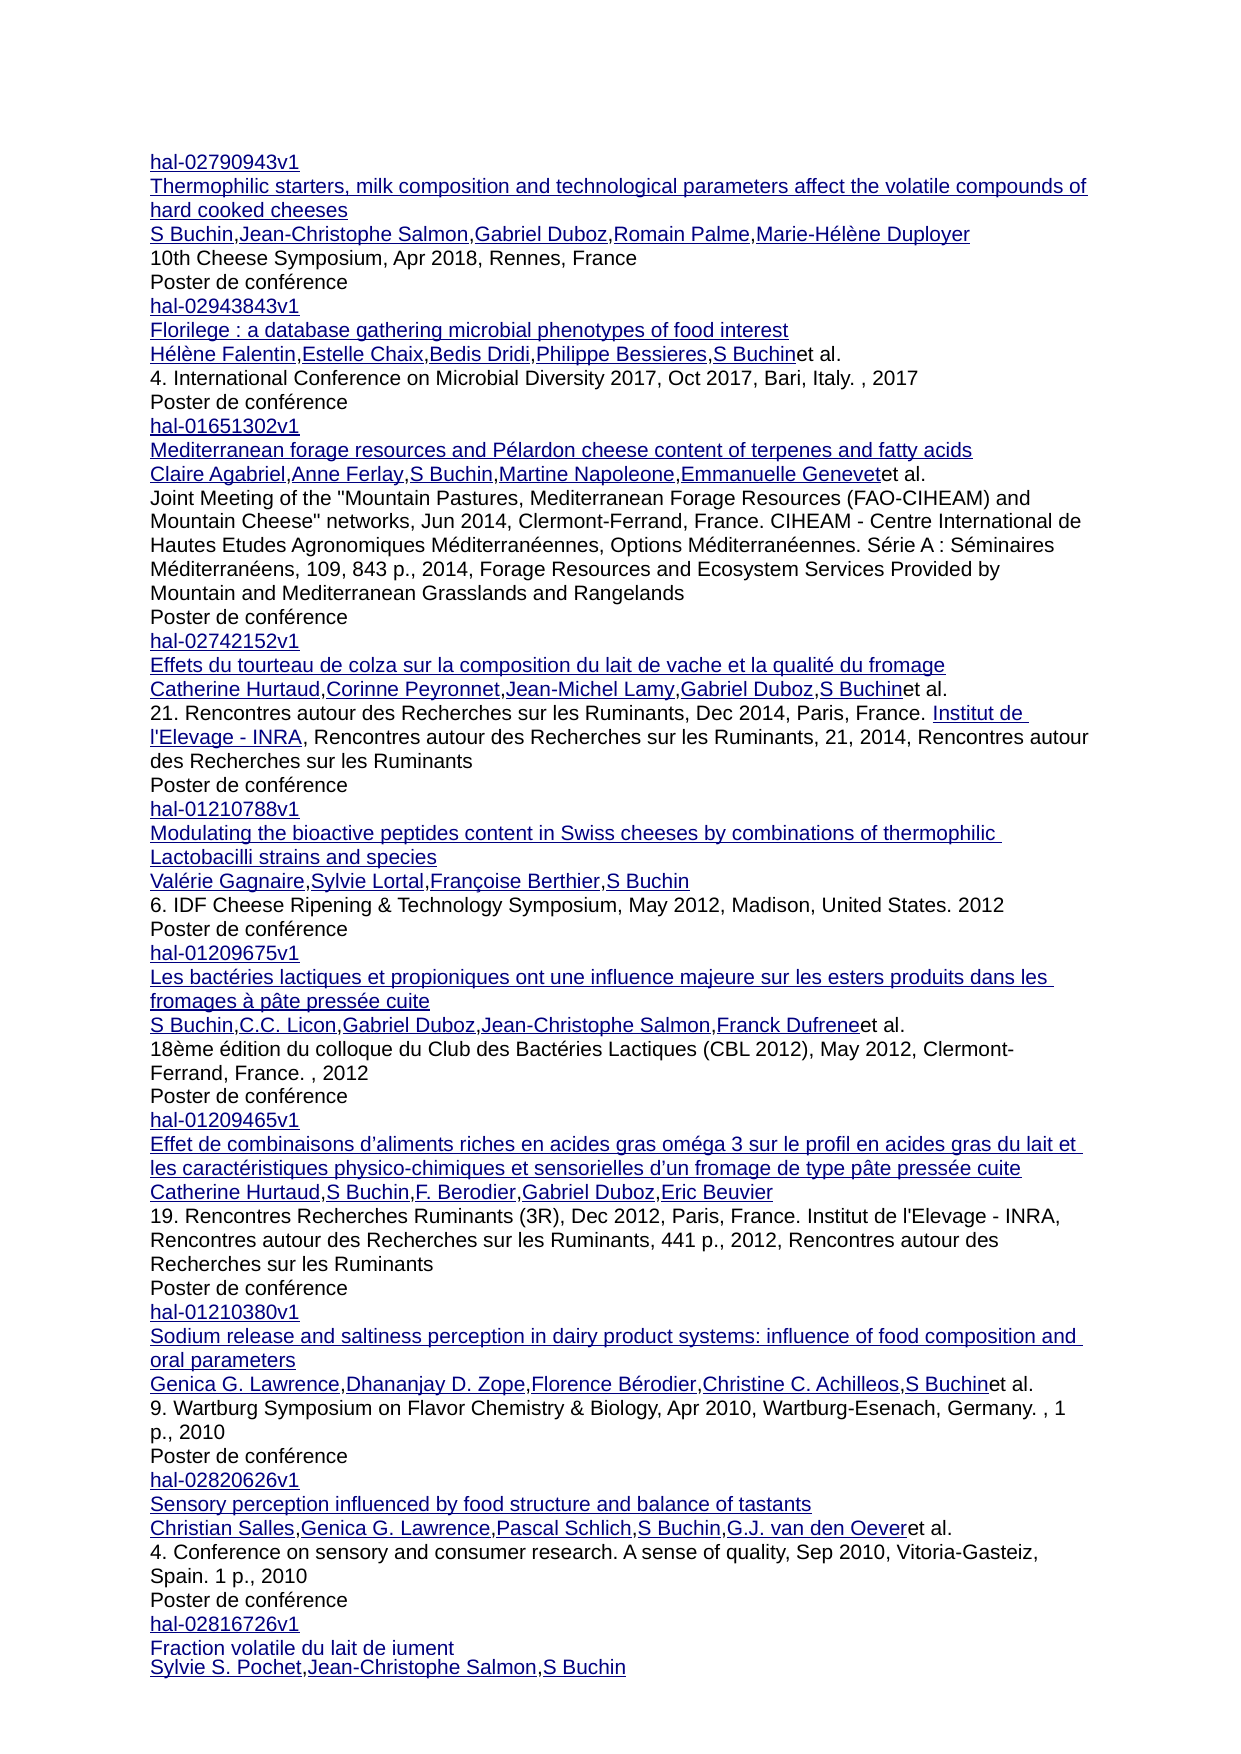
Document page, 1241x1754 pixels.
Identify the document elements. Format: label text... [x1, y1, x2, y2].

table_cell Sodium release and saltiness perception in dairy product systems: influence of food composition and oral parameters Genica G. Lawrence,Dhananjay D. Zope,Florence Bérodier,Christine C. Achilleos,S Buchinet al. 9. Wartburg Symposium on Flavor Chemistry & Biology, Apr 2010, Wartburg-Esenach, Germany. , 1 p., 2010 Poster de conférence hal-02820626v1 [150, 1324, 1090, 1492]
table_cell Modulating the bioactive peptides content in Swiss cheeses by combinations of thermophilic Lactobacilli strains and species Valérie Gagnaire,Sylvie Lortal,Françoise Berthier,S Buchin 6. IDF Cheese Ripening & Technology Symposium, May 2012, Madison, United States. 2012 Poster de conférence hal-01209675v1 [150, 821, 1090, 964]
table_cell hal-02790943v1 [150, 150, 1090, 174]
table_cell Effets du tourteau de colza sur la composition du lait de vache et la qualité du fromage Catherine Hurtaud,Corinne Peyronnet,Jean-Michel Lamy,Gabriel Duboz,S Buchinet al. 21. Rencontres autour des Recherches sur les Ruminants, Dec 2014, Paris, France. Institut de l'Elevage - INRA, Rencontres autour des Recherches sur les Ruminants, 21, 2014, Rencontres autour des Recherches sur les Ruminants Poster de conférence hal-01210788v1 [150, 653, 1090, 821]
table_cell Sensory perception influenced by food structure and balance of tastants Christian Salles,Genica G. Lawrence,Pascal Schlich,S Buchin,G.J. van den Oeveret al. 4. Conference on sensory and consumer research. A sense of quality, Sep 2010, Vitoria-Gasteiz, Spain. 1 p., 2010 Poster de conférence hal-02816726v1 [150, 1492, 1090, 1635]
table_cell Effet de combinaisons d’aliments riches en acides gras oméga 3 sur le profil en acides gras du lait et les caractéristiques physico-chimiques et sensorielles d’un fromage de type pâte pressée cuite Catherine Hurtaud,S Buchin,F. Berodier,Gabriel Duboz,Eric Beuvier 19. Rencontres Recherches Ruminants (3R), Dec 2012, Paris, France. Institut de l'Elevage - INRA, Rencontres autour des Recherches sur les Ruminants, 441 p., 2012, Rencontres autour des Recherches sur les Ruminants Poster de conférence hal-01210380v1 [150, 1132, 1090, 1324]
table_cell Mediterranean forage resources and Pélardon cheese content of terpenes and fatty acids Claire Agabriel,Anne Ferlay,S Buchin,Martine Napoleone,Emmanuelle Genevetet al. Joint Meeting of the "Mountain Pastures, Mediterranean Forage Resources (FAO-CIHEAM) and Mountain Cheese" networks, Jun 2014, Clermont-Ferrand, France. CIHEAM - Centre International de Hautes Etudes Agronomiques Méditerranéennes, Options Méditerranéennes. Série A : Séminaires Méditerranéens, 109, 843 p., 2014, Forage Resources and Ecosystem Services Provided by Mountain and Mediterranean Grasslands and Rangelands Poster de conférence hal-02742152v1 [150, 438, 1090, 653]
table_cell Thermophilic starters, milk composition and technological parameters affect the volatile compounds of hard cooked cheeses S Buchin,Jean-Christophe Salmon,Gabriel Duboz,Romain Palme,Marie-Hélène Duployer 10th Cheese Symposium, Apr 2018, Rennes, France Poster de conférence hal-02943843v1 [150, 174, 1090, 318]
table_cell Fraction volatile du lait de jument Sylvie S. Pochet,Jean-Christophe Salmon,S Buchin [150, 1635, 1090, 1679]
table_cell Florilege : a database gathering microbial phenotypes of food interest Hélène Falentin,Estelle Chaix,Bedis Dridi,Philippe Bessieres,S Buchinet al. 4. International Conference on Microbial Diversity 2017, Oct 2017, Bari, Italy. , 2017 Poster de conférence hal-01651302v1 [150, 318, 1090, 437]
table_cell Les bactéries lactiques et propioniques ont une influence majeure sur les esters produits dans les fromages à pâte pressée cuite S Buchin,C.C. Licon,Gabriel Duboz,Jean-Christophe Salmon,Franck Dufreneet al. 18ème édition du colloque du Club des Bactéries Lactiques (CBL 2012), May 2012, Clermont-Ferrand, France. , 2012 Poster de conférence hal-01209465v1 [150, 965, 1090, 1132]
